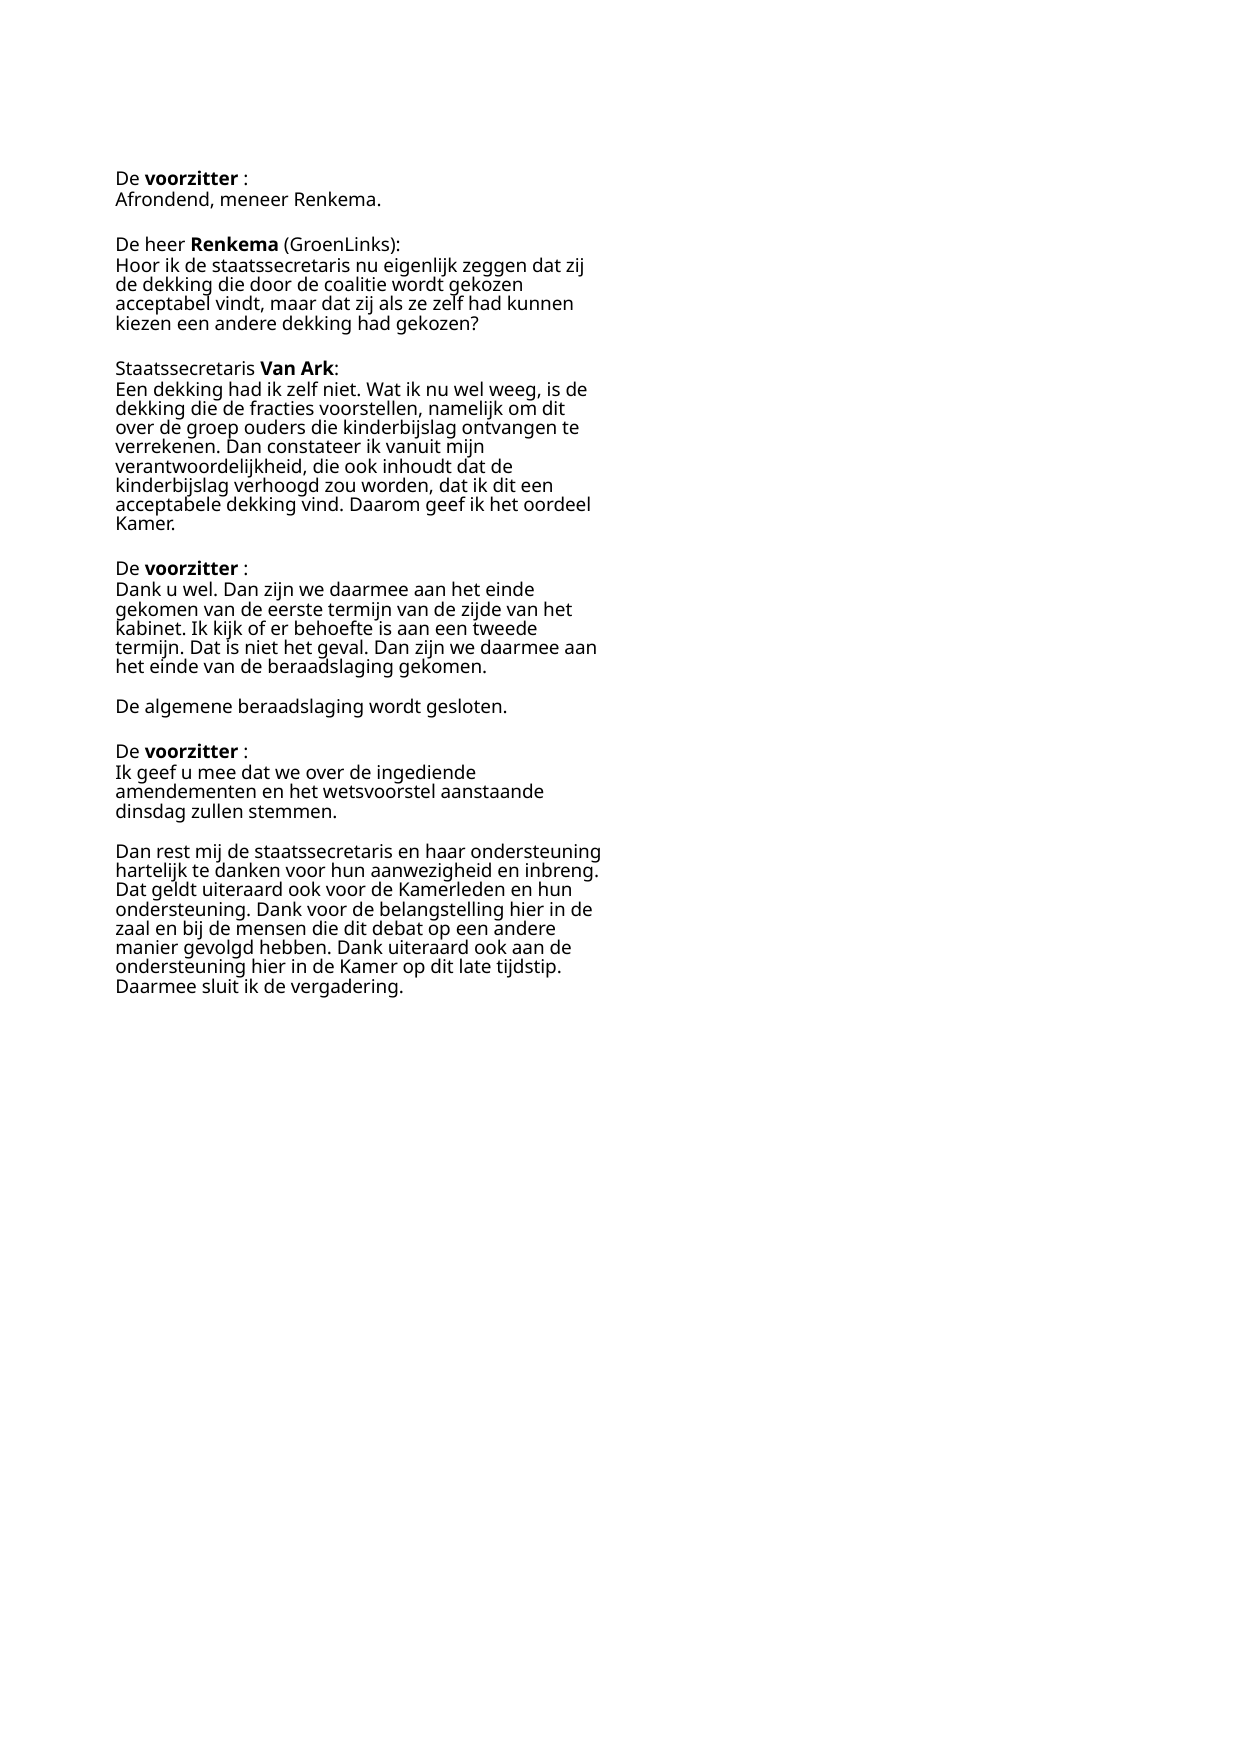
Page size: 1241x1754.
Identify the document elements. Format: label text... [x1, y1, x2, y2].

text Een dekking had ik zelf niet. Wat ik nu wel weeg, is de dekking die de fracties voorstellen, namelijk om dit over de groep ouders die kinderbijslag ontvangen te verrekenen. Dan constateer ik vanuit mijn verantwoordelijkheid, die ook inhoudt dat de kinderbijslag verhoogd zou worden, dat ik dit een acceptabele dekking vind. Daarom geef ik het oordeel Kamer. [115, 381, 605, 535]
text Dank u wel. Dan zijn we daarmee aan het einde gekomen van de eerste termijn van de zijde van het kabinet. Ik kijk of er behoefte is aan een tweede termijn. Dat is niet het geval. Dan zijn we daarmee aan het einde van de beraadslaging gekomen. [115, 581, 605, 678]
text Staatssecretaris Van Ark: [115, 355, 605, 381]
text Dan rest mij de staatssecretaris en haar ondersteuning hartelijk te danken voor hun aanwezigheid en inbreng. Dat geldt uiteraard ook voor de Kamerleden en hun ondersteuning. Dank voor de belangstelling hier in de zaal en bij de mensen die dit debat op een andere manier gevolgd hebben. Dank uiteraard ook aan de ondersteuning hier in de Kamer op dit late tijdstip. Daarmee sluit ik de vergadering. [115, 843, 605, 997]
text Hoor ik de staatssecretaris nu eigenlijk zeggen dat zij de dekking die door de coalitie wordt gekozen acceptabel vindt, maar dat zij als ze zelf had kunnen kiezen een andere dekking had gekozen? [115, 257, 605, 334]
text De algemene beraadslaging wordt gesloten. [115, 698, 605, 718]
text Ik geef u mee dat we over de ingediende amendementen en het wetsvoorstel aanstaande dinsdag zullen stemmen. [115, 764, 605, 822]
text De voorzitter : [115, 556, 605, 581]
text De voorzitter : [115, 738, 605, 764]
text De heer Renkema (GroenLinks): [115, 231, 605, 257]
text De voorzitter : [115, 165, 605, 191]
text Afrondend, meneer Renkema. [115, 191, 605, 210]
